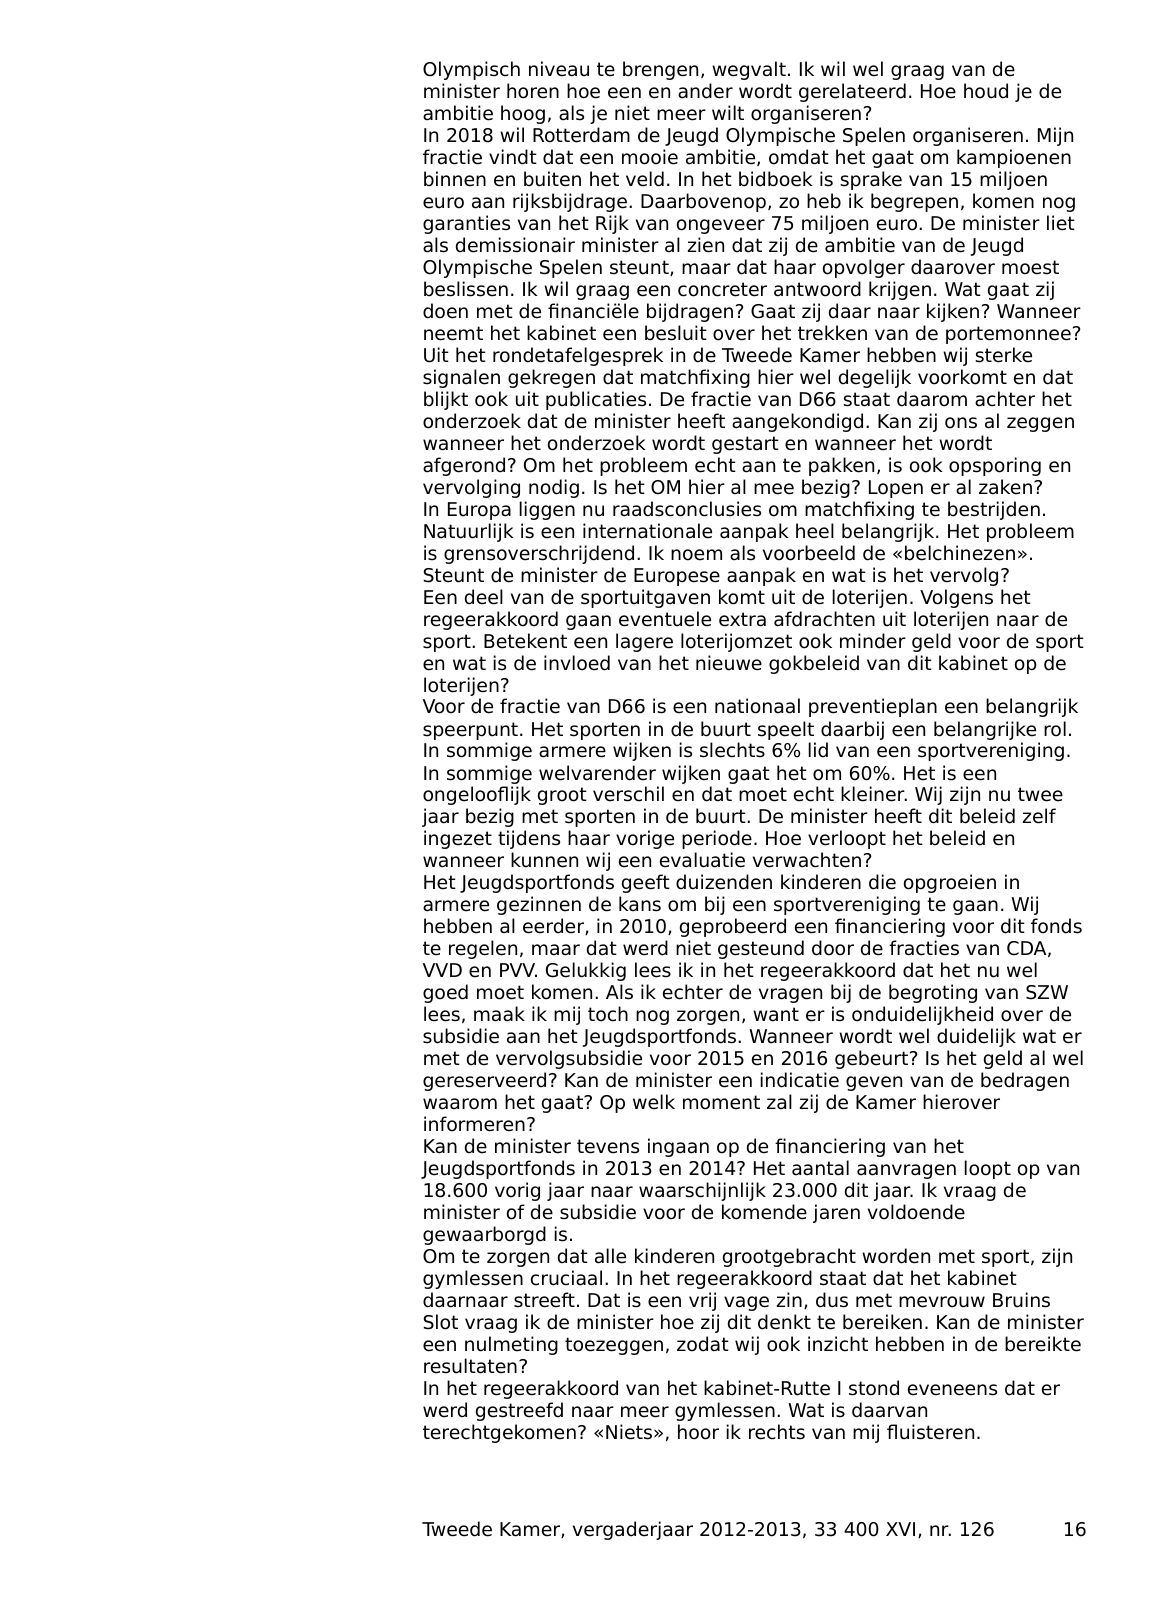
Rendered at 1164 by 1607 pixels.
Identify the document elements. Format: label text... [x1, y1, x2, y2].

text Een deel van de sportuitgaven komt uit de loterijen. Volgens het regeerakkoord gaan eventuele extra afdrachten uit loterijen naar de sport. Betekent een lagere loterijomzet ook minder geld voor de sport en wat is de invloed van het nieuwe gokbeleid van dit kabinet op de loterijen? [422, 587, 1087, 696]
text Olympisch niveau te brengen, wegvalt. Ik wil wel graag van de minister horen hoe een en ander wordt gerelateerd. Hoe houd je de ambitie hoog, als je niet meer wilt organiseren? [422, 59, 1087, 125]
text In 2018 wil Rotterdam de Jeugd Olympische Spelen organiseren. Mijn fractie vindt dat een mooie ambitie, omdat het gaat om kampioenen binnen en buiten het veld. In het bidboek is sprake van 15 miljoen euro aan rijksbijdrage. Daarbovenop, zo heb ik begrepen, komen nog garanties van het Rijk van ongeveer 75 miljoen euro. De minister liet als demissionair minister al zien dat zij de ambitie van de Jeugd Olympische Spelen steunt, maar dat haar opvolger daarover moest beslissen. Ik wil graag een concreter antwoord krijgen. Wat gaat zij doen met de financiële bijdragen? Gaat zij daar naar kijken? Wanneer neemt het kabinet een besluit over het trekken van de portemonnee? [422, 125, 1087, 345]
text Uit het rondetafelgesprek in de Tweede Kamer hebben wij sterke signalen gekregen dat matchfixing hier wel degelijk voorkomt en dat blijkt ook uit publicaties. De fractie van D66 staat daarom achter het onderzoek dat de minister heeft aangekondigd. Kan zij ons al zeggen wanneer het onderzoek wordt gestart en wanneer het wordt afgerond? Om het probleem echt aan te pakken, is ook opsporing en vervolging nodig. Is het OM hier al mee bezig? Lopen er al zaken? [422, 345, 1087, 499]
text Kan de minister tevens ingaan op de financiering van het Jeugdsportfonds in 2013 en 2014? Het aantal aanvragen loopt op van 18.600 vorig jaar naar waarschijnlijk 23.000 dit jaar. Ik vraag de minister of de subsidie voor de komende jaren voldoende gewaarborgd is. [422, 1136, 1087, 1246]
text Het Jeugdsportfonds geeft duizenden kinderen die opgroeien in armere gezinnen de kans om bij een sportvereniging te gaan. Wij hebben al eerder, in 2010, geprobeerd een financiering voor dit fonds te regelen, maar dat werd niet gesteund door de fracties van CDA, VVD en PVV. Gelukkig lees ik in het regeerakkoord dat het nu wel goed moet komen. Als ik echter de vragen bij de begroting van SZW lees, maak ik mij toch nog zorgen, want er is onduidelijkheid over de subsidie aan het Jeugdsportfonds. Wanneer wordt wel duidelijk wat er met de vervolgsubsidie voor 2015 en 2016 gebeurt? Is het geld al wel gereserveerd? Kan de minister een indicatie geven van de bedragen waarom het gaat? Op welk moment zal zij de Kamer hierover informeren? [422, 872, 1087, 1136]
text Voor de fractie van D66 is een nationaal preventieplan een belangrijk speerpunt. Het sporten in de buurt speelt daarbij een belangrijke rol. In sommige armere wijken is slechts 6% lid van een sportvereniging. In sommige welvarender wijken gaat het om 60%. Het is een ongelooflijk groot verschil en dat moet echt kleiner. Wij zijn nu twee jaar bezig met sporten in de buurt. De minister heeft dit beleid zelf ingezet tijdens haar vorige periode. Hoe verloopt het beleid en wanneer kunnen wij een evaluatie verwachten? [422, 696, 1087, 872]
text Om te zorgen dat alle kinderen grootgebracht worden met sport, zijn gymlessen cruciaal. In het regeerakkoord staat dat het kabinet daarnaar streeft. Dat is een vrij vage zin, dus met mevrouw Bruins Slot vraag ik de minister hoe zij dit denkt te bereiken. Kan de minister een nulmeting toezeggen, zodat wij ook inzicht hebben in de bereikte resultaten? [422, 1246, 1087, 1378]
text In het regeerakkoord van het kabinet-Rutte I stond eveneens dat er werd gestreefd naar meer gymlessen. Wat is daarvan terechtgekomen? «Niets», hoor ik rechts van mij fluisteren. [422, 1378, 1087, 1444]
text In Europa liggen nu raadsconclusies om matchfixing te bestrijden. Natuurlijk is een internationale aanpak heel belangrijk. Het probleem is grensoverschrijdend. Ik noem als voorbeeld de «belchinezen». Steunt de minister de Europese aanpak en wat is het vervolg? [422, 499, 1087, 587]
